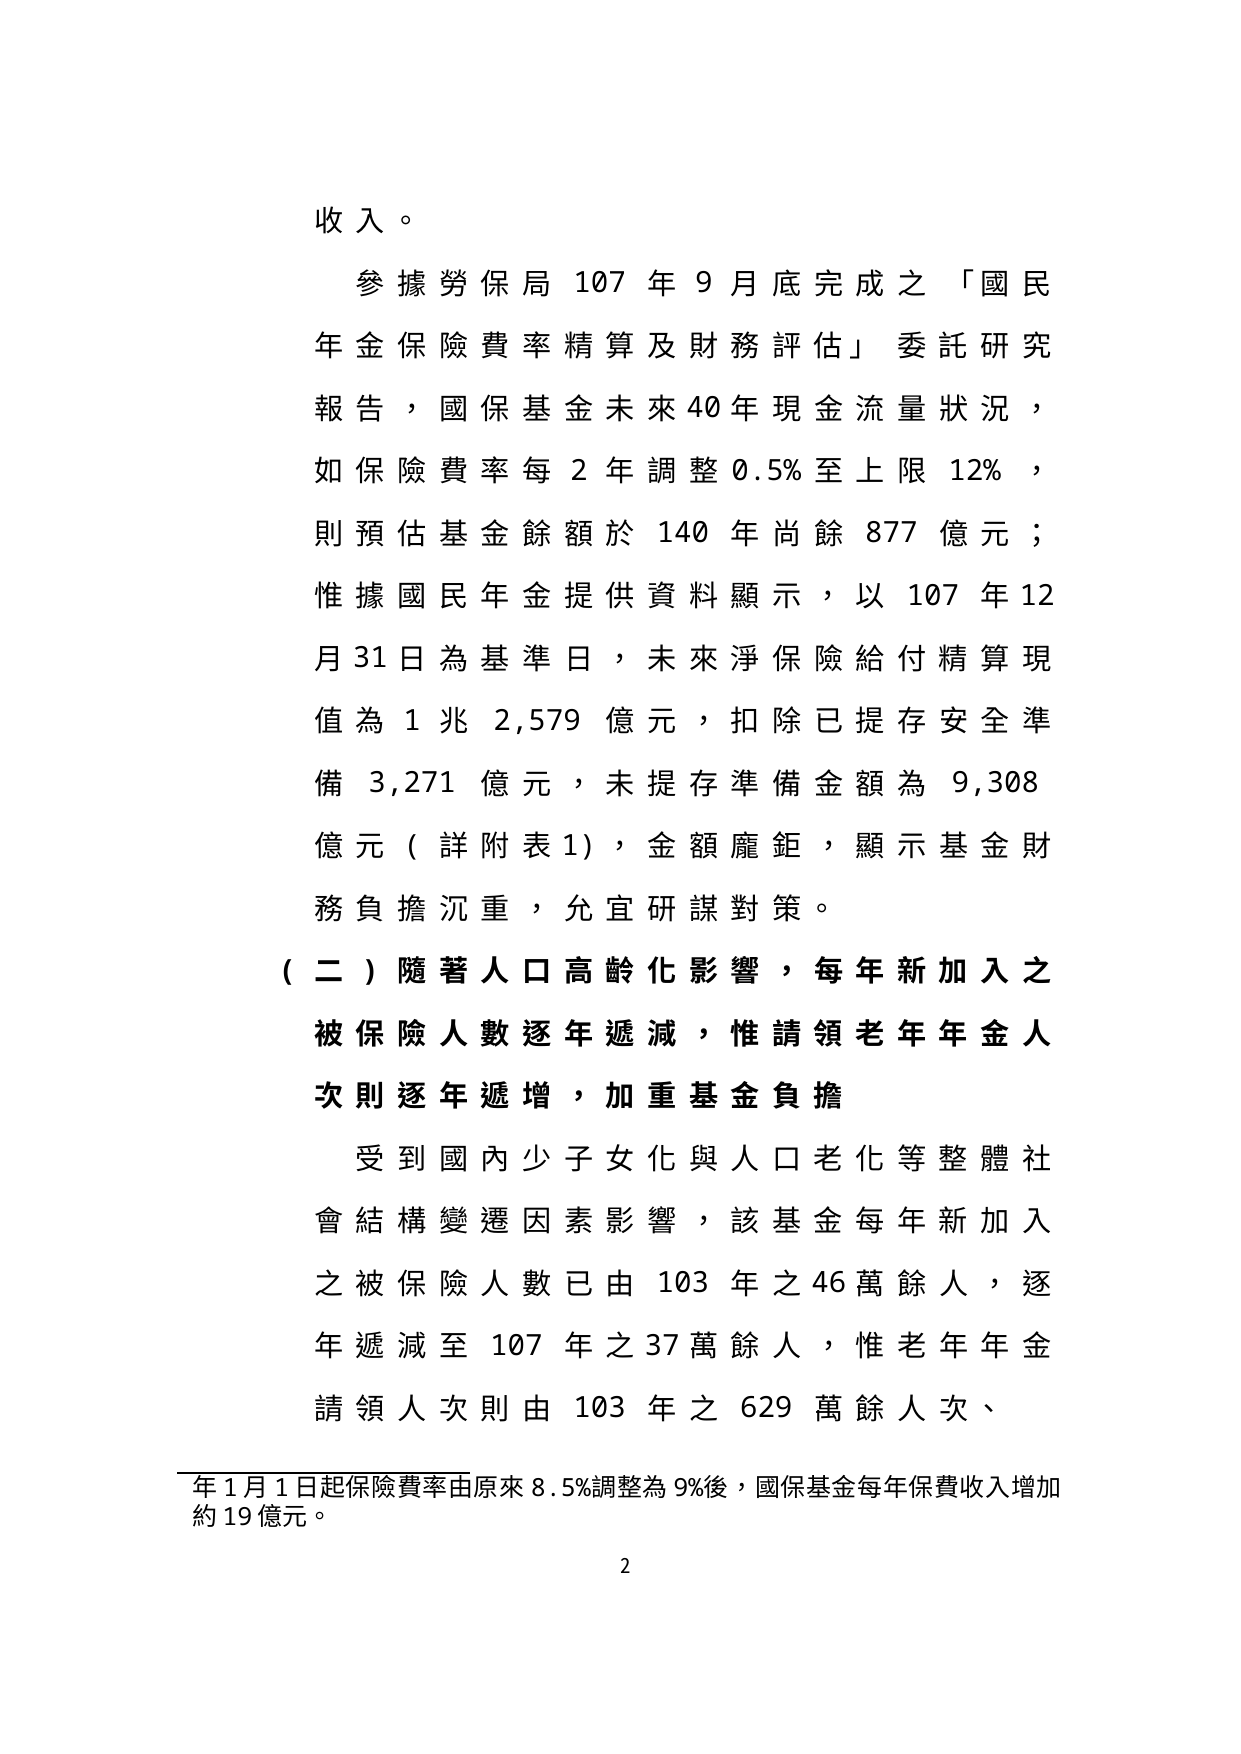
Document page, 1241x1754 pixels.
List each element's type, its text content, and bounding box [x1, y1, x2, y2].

text (二)隨著人口高齡化影響，每年新加入之被保險人數逐年遞減，惟請領老年年金人次則逐年遞增，加重基金負擔 [242, 927, 1058, 1115]
text 參據勞保局107年9月底完成之「國民年金保險費率精算及財務評估」委託研究報告，國保基金未來40年現金流量狀況，如保險費率每2年調整0.5%至上限12%，則預估基金餘額於140年尚餘877億元；惟據國民年金提供資料顯示，以107年12月31日為基準日，未來淨保險給付精算現值為1兆2,579億元，扣除已提存安全準備3,271億元，未提存準備金額為9,308億元(詳附表1)，金額龐鉅，顯示基金財務負擔沉重，允宜研謀對策。 [271, 240, 1058, 927]
text 依據國民年金法第10條規定，國民年金保險之保險費率，於該法施行第1年為6.5%，第3年調高0.5%，以後每2年調高0.5%至上限12%。經查國民年金保險自97年10月1日開辦迄今，政府已依法辦理5次保險費率調增作業，以增加基金保費收入。 [271, 177, 1058, 240]
text 受到國內少子女化與人口老化等整體社會結構變遷因素影響，該基金每年新加入之被保險人數已由103年之46萬餘人，逐年遞減至107年之37萬餘人，惟老年年金請領人次則由103年之629萬餘人次、 [271, 1115, 1058, 1427]
text 年1月1日起保險費率由原來8.5%調整為9%後，國保基金每年保費收入增加約19億元。 [177, 1473, 1063, 1532]
